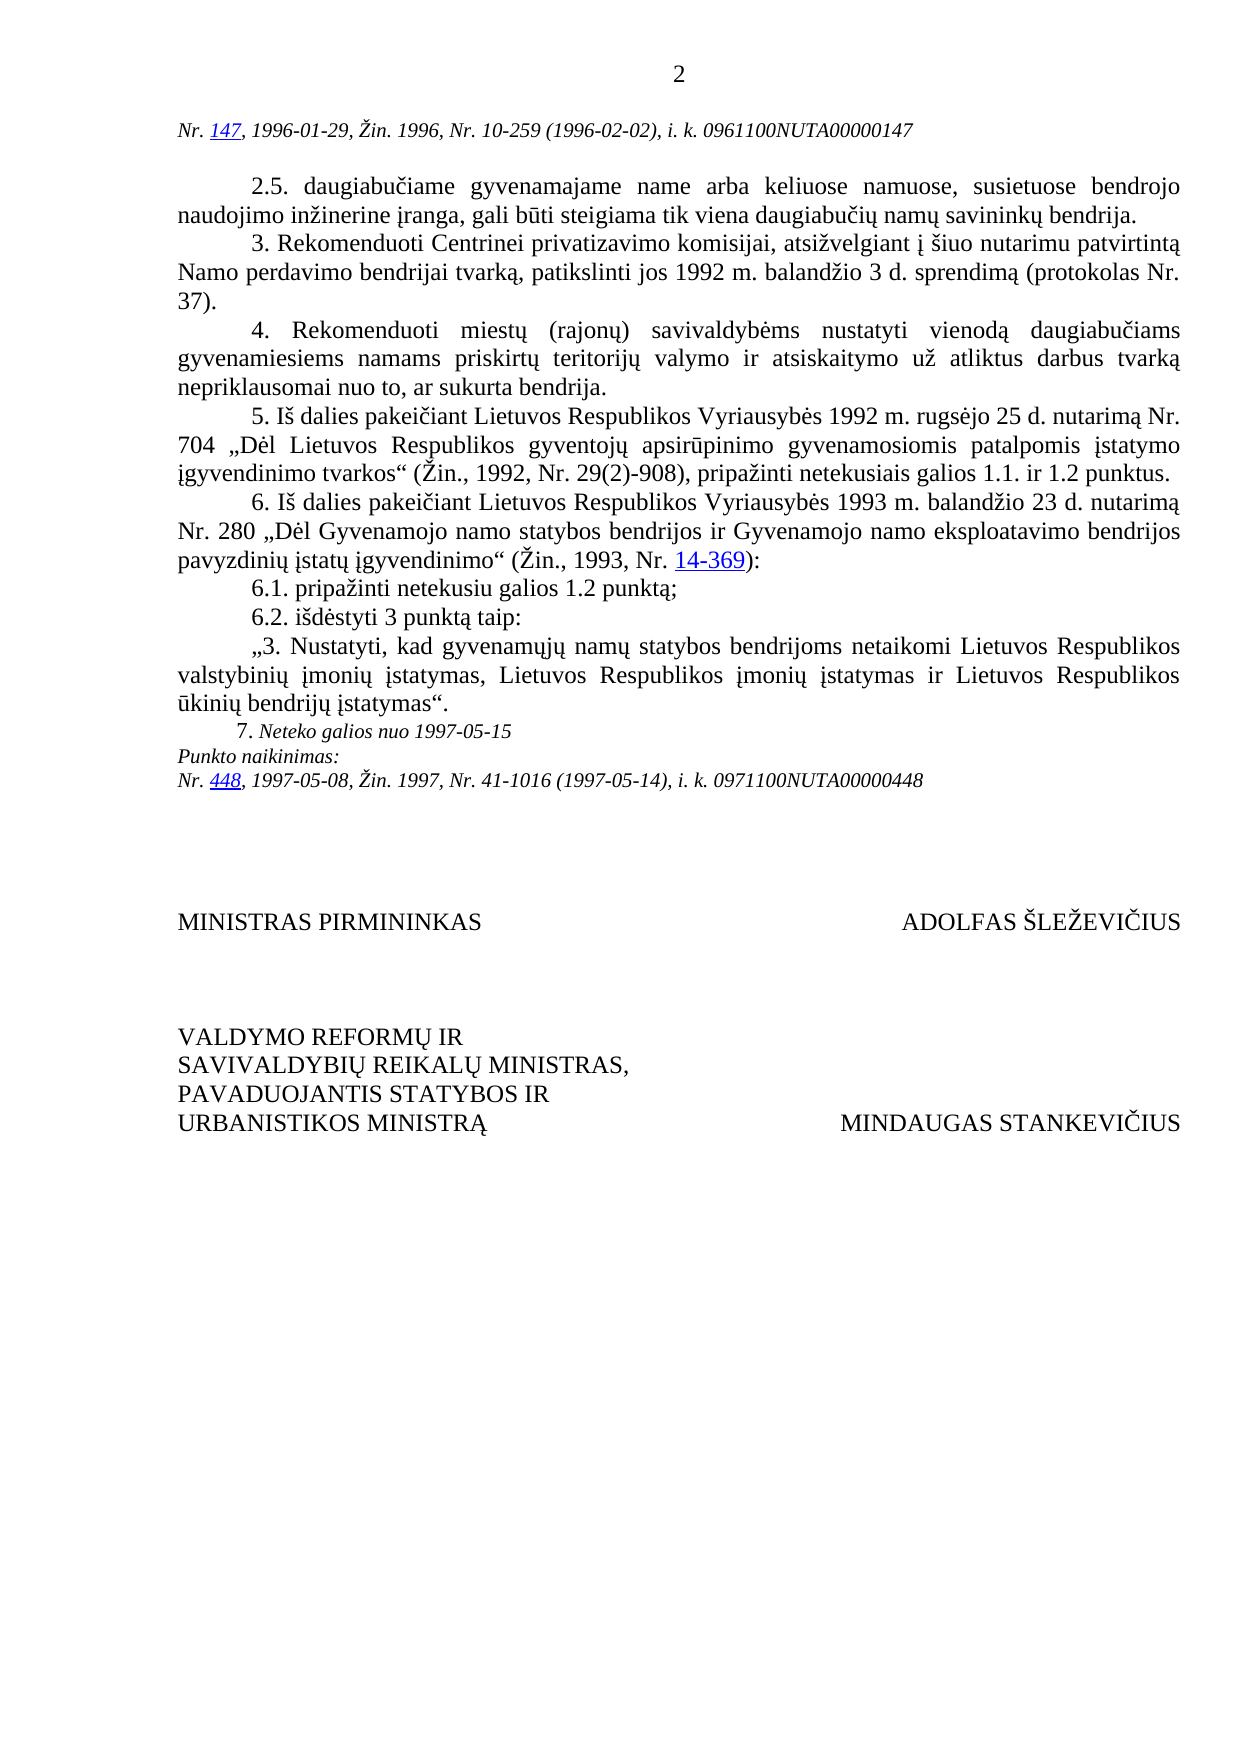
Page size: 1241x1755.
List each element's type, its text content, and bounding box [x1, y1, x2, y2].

text Nr. 448, 1997-05-08, Žin. 1997, Nr. 41-1016 (1997-05-14), i. k. 0971100NUTA00000448 [177, 768, 1181, 792]
text Punkto naikinimas: [177, 743, 1181, 768]
text 4. Rekomenduoti miestų (rajonų) savivaldybėms nustatyti vienodą daugiabučiams gyvenamiesiems namams priskirtų teritorijų valymo ir atsiskaitymo už atliktus darbus tvarką nepriklausomai nuo to, ar sukurta bendrija. [177, 315, 1181, 401]
text 3. Rekomenduoti Centrinei privatizavimo komisijai, atsižvelgiant į šiuo nutarimu patvirtintą Namo perdavimo bendrijai tvarką, patikslinti jos 1992 m. balandžio 3 d. sprendimą (protokolas Nr. 37). [177, 228, 1181, 315]
text MINISTRAS PIRMININKAS ADOLFAS ŠLEŽEVIČIUS [177, 907, 1181, 935]
text 6.2. išdėstyti 3 punktą taip: [177, 602, 1181, 631]
text „3. Nustatyti, kad gyvenamųjų namų statybos bendrijoms netaikomi Lietuvos Respublikos valstybinių įmonių įstatymas, Lietuvos Respublikos įmonių įstatymas ir Lietuvos Respublikos ūkinių bendrijų įstatymas“. [177, 631, 1181, 717]
text 6. Iš dalies pakeičiant Lietuvos Respublikos Vyriausybės 1993 m. balandžio 23 d. nutarimą Nr. 280 „Dėl Gyvenamojo namo statybos bendrijos ir Gyvenamojo namo eksploatavimo bendrijos pavyzdinių įstatų įgyvendinimo“ (Žin., 1993, Nr. 14-369): [177, 487, 1181, 573]
text 7. Neteko galios nuo 1997-05-15 [177, 717, 1181, 743]
text SAVIVALDYBIŲ REIKALŲ MINISTRAS, [177, 1050, 1181, 1079]
text URBANISTIKOS MINISTRĄ MINDAUGAS STANKEVIČIUS [177, 1108, 1181, 1137]
text 2.5. daugiabučiame gyvenamajame name arba keliuose namuose, susietuose bendrojo naudojimo inžinerine įranga, gali būti steigiama tik viena daugiabučių namų savininkų bendrija. [177, 171, 1181, 228]
text 5. Iš dalies pakeičiant Lietuvos Respublikos Vyriausybės 1992 m. rugsėjo 25 d. nutarimą Nr. 704 „Dėl Lietuvos Respublikos gyventojų apsirūpinimo gyvenamosiomis patalpomis įstatymo įgyvendinimo tvarkos“ (Žin., 1992, Nr. 29(2)-908), pripažinti netekusiais galios 1.1. ir 1.2 punktus. [177, 401, 1181, 487]
text VALDYMO REFORMŲ IR [177, 1022, 1181, 1050]
text Nr. 147, 1996-01-29, Žin. 1996, Nr. 10-259 (1996-02-02), i. k. 0961100NUTA00000147 [177, 118, 1181, 142]
text 6.1. pripažinti netekusiu galios 1.2 punktą; [177, 573, 1181, 602]
text PAVADUOJANTIS STATYBOS IR [177, 1079, 1181, 1108]
